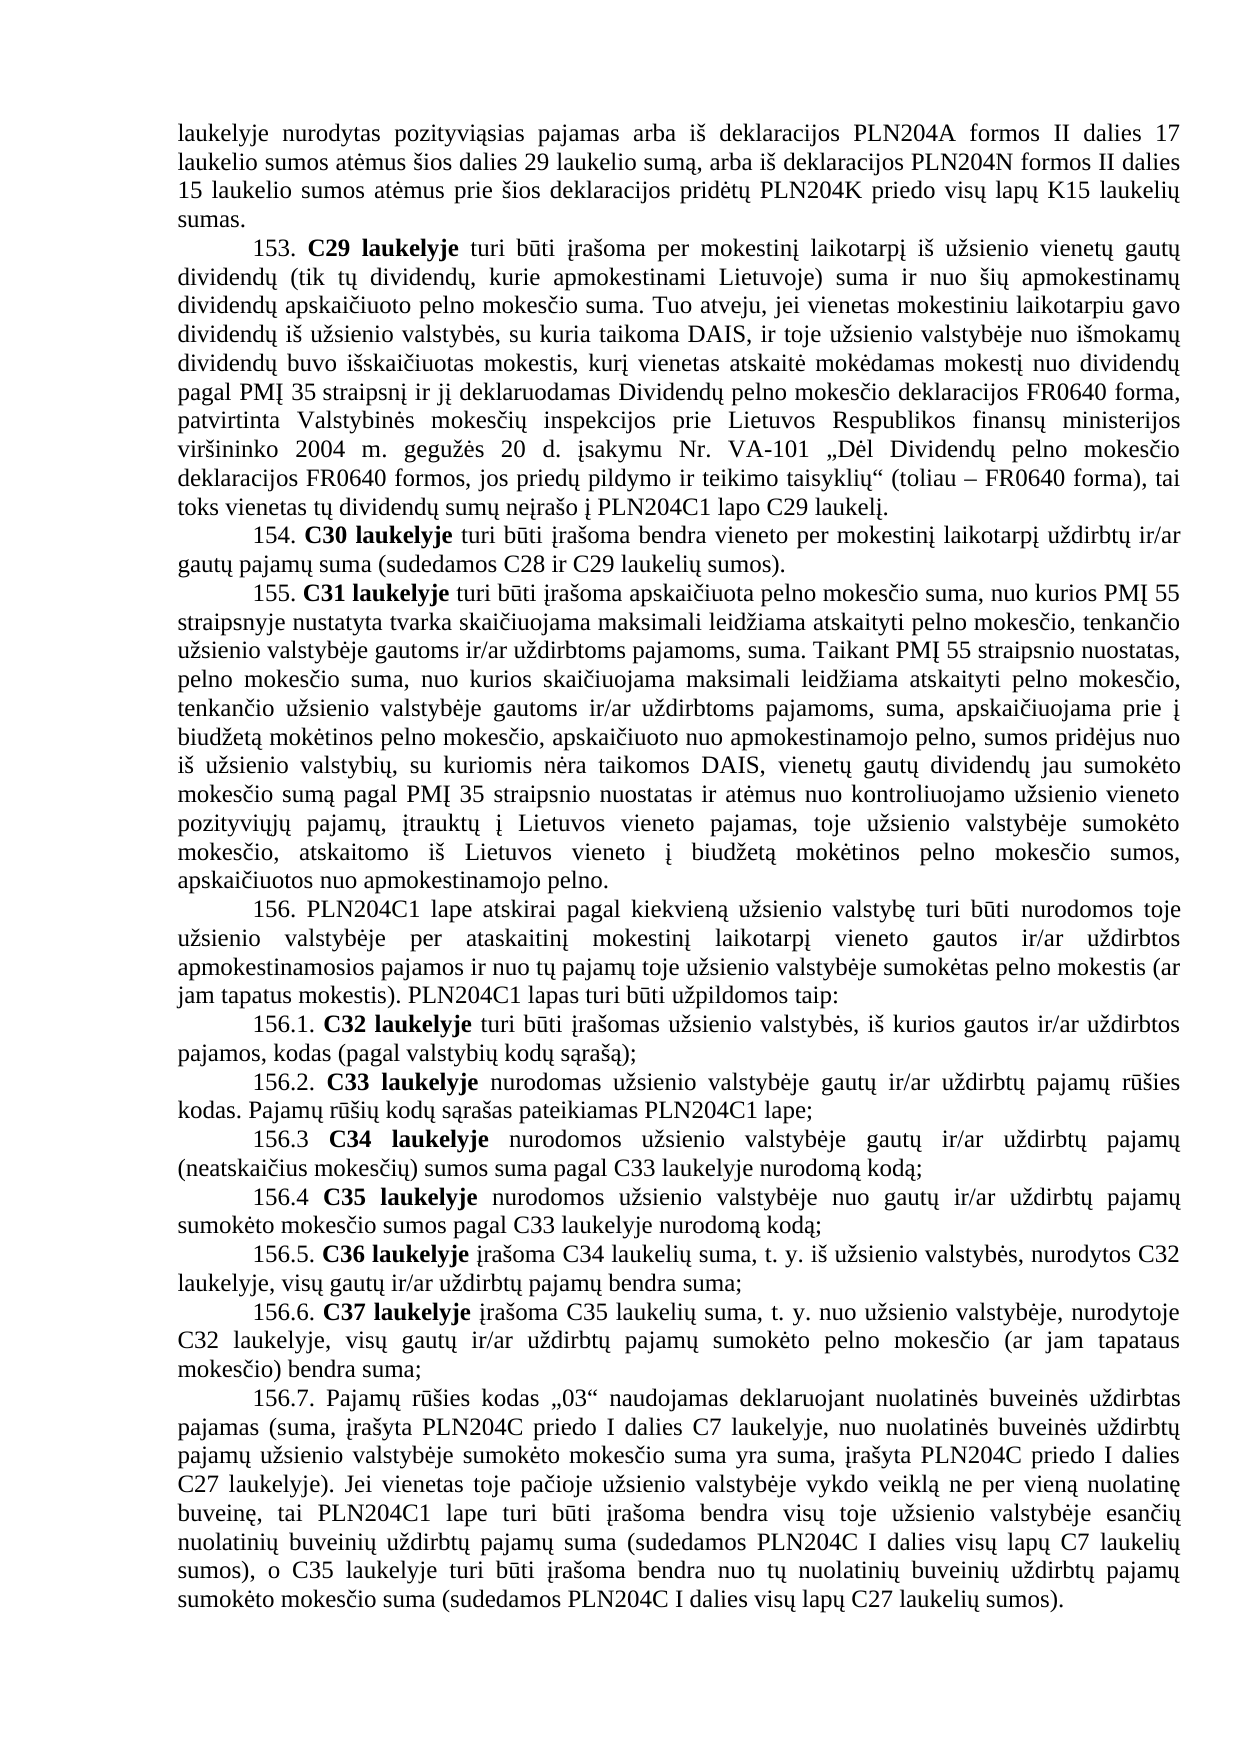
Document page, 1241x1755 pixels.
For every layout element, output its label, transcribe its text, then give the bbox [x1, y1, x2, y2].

text 156.4 C35 laukelyje nurodomos užsienio valstybėje nuo gautų ir/ar uždirbtų pajamų sumokėto mokesčio sumos pagal C33 laukelyje nurodomą kodą; [177, 1182, 1181, 1239]
text 156.3 C34 laukelyje nurodomos užsienio valstybėje gautų ir/ar uždirbtų pajamų (neatskaičius mokesčių) sumos suma pagal C33 laukelyje nurodomą kodą; [177, 1124, 1181, 1182]
text 156.1. C32 laukelyje turi būti įrašomas užsienio valstybės, iš kurios gautos ir/ar uždirbtos pajamos, kodas (pagal valstybių kodų sąrašą); [177, 1009, 1181, 1067]
text 153. C29 laukelyje turi būti įrašoma per mokestinį laikotarpį iš užsienio vienetų gautų dividendų (tik tų dividendų, kurie apmokestinami Lietuvoje) suma ir nuo šių apmokestinamų dividendų apskaičiuoto pelno mokesčio suma. Tuo atveju, jei vienetas mokestiniu laikotarpiu gavo dividendų iš užsienio valstybės, su kuria taikoma DAIS, ir toje užsienio valstybėje nuo išmokamų dividendų buvo išskaičiuotas mokestis, kurį vienetas atskaitė mokėdamas mokestį nuo dividendų pagal PMĮ 35 straipsnį ir jį deklaruodamas Dividendų pelno mokesčio deklaracijos FR0640 forma, patvirtinta Valstybinės mokesčių inspekcijos prie Lietuvos Respublikos finansų ministerijos viršininko 2004 m. gegužės 20 d. įsakymu Nr. VA-101 „Dėl Dividendų pelno mokesčio deklaracijos FR0640 formos, jos priedų pildymo ir teikimo taisyklių“ (toliau – FR0640 forma), tai toks vienetas tų dividendų sumų neįrašo į PLN204C1 lapo C29 laukelį. [177, 233, 1181, 521]
text 155. C31 laukelyje turi būti įrašoma apskaičiuota pelno mokesčio suma, nuo kurios PMĮ 55 straipsnyje nustatyta tvarka skaičiuojama maksimali leidžiama atskaityti pelno mokesčio, tenkančio užsienio valstybėje gautoms ir/ar uždirbtoms pajamoms, suma. Taikant PMĮ 55 straipsnio nuostatas, pelno mokesčio suma, nuo kurios skaičiuojama maksimali leidžiama atskaityti pelno mokesčio, tenkančio užsienio valstybėje gautoms ir/ar uždirbtoms pajamoms, suma, apskaičiuojama prie į biudžetą mokėtinos pelno mokesčio, apskaičiuoto nuo apmokestinamojo pelno, sumos pridėjus nuo iš užsienio valstybių, su kuriomis nėra taikomos DAIS, vienetų gautų dividendų jau sumokėto mokesčio sumą pagal PMĮ 35 straipsnio nuostatas ir atėmus nuo kontroliuojamo užsienio vieneto pozityviųjų pajamų, įtrauktų į Lietuvos vieneto pajamas, toje užsienio valstybėje sumokėto mokesčio, atskaitomo iš Lietuvos vieneto į biudžetą mokėtinos pelno mokesčio sumos, apskaičiuotos nuo apmokestinamojo pelno. [177, 578, 1181, 894]
text 156.2. C33 laukelyje nurodomas užsienio valstybėje gautų ir/ar uždirbtų pajamų rūšies kodas. Pajamų rūšių kodų sąrašas pateikiamas PLN204C1 lape; [177, 1067, 1181, 1124]
text 154. C30 laukelyje turi būti įrašoma bendra vieneto per mokestinį laikotarpį uždirbtų ir/ar gautų pajamų suma (sudedamos C28 ir C29 laukelių sumos). [177, 521, 1181, 578]
text 156. PLN204C1 lape atskirai pagal kiekvieną užsienio valstybę turi būti nurodomos toje užsienio valstybėje per ataskaitinį mokestinį laikotarpį vieneto gautos ir/ar uždirbtos apmokestinamosios pajamos ir nuo tų pajamų toje užsienio valstybėje sumokėtas pelno mokestis (ar jam tapatus mokestis). PLN204C1 lapas turi būti užpildomos taip: [177, 894, 1181, 1009]
text 156.7. Pajamų rūšies kodas „03“ naudojamas deklaruojant nuolatinės buveinės uždirbtas pajamas (suma, įrašyta PLN204C priedo I dalies C7 laukelyje, nuo nuolatinės buveinės uždirbtų pajamų užsienio valstybėje sumokėto mokesčio suma yra suma, įrašyta PLN204C priedo I dalies C27 laukelyje). Jei vienetas toje pačioje užsienio valstybėje vykdo veiklą ne per vieną nuolatinę buveinę, tai PLN204C1 lape turi būti įrašoma bendra visų toje užsienio valstybėje esančių nuolatinių buveinių uždirbtų pajamų suma (sudedamos PLN204C I dalies visų lapų C7 laukelių sumos), o C35 laukelyje turi būti įrašoma bendra nuo tų nuolatinių buveinių uždirbtų pajamų sumokėto mokesčio suma (sudedamos PLN204C I dalies visų lapų C27 laukelių sumos). [177, 1383, 1181, 1613]
text laukelyje nurodytas pozityviąsias pajamas arba iš deklaracijos PLN204A formos II dalies 17 laukelio sumos atėmus šios dalies 29 laukelio sumą, arba iš deklaracijos PLN204N formos II dalies 15 laukelio sumos atėmus prie šios deklaracijos pridėtų PLN204K priedo visų lapų K15 laukelių sumas. [177, 118, 1181, 233]
text 156.5. C36 laukelyje įrašoma C34 laukelių suma, t. y. iš užsienio valstybės, nurodytos C32 laukelyje, visų gautų ir/ar uždirbtų pajamų bendra suma; [177, 1239, 1181, 1297]
text 156.6. C37 laukelyje įrašoma C35 laukelių suma, t. y. nuo užsienio valstybėje, nurodytoje C32 laukelyje, visų gautų ir/ar uždirbtų pajamų sumokėto pelno mokesčio (ar jam tapataus mokesčio) bendra suma; [177, 1297, 1181, 1383]
